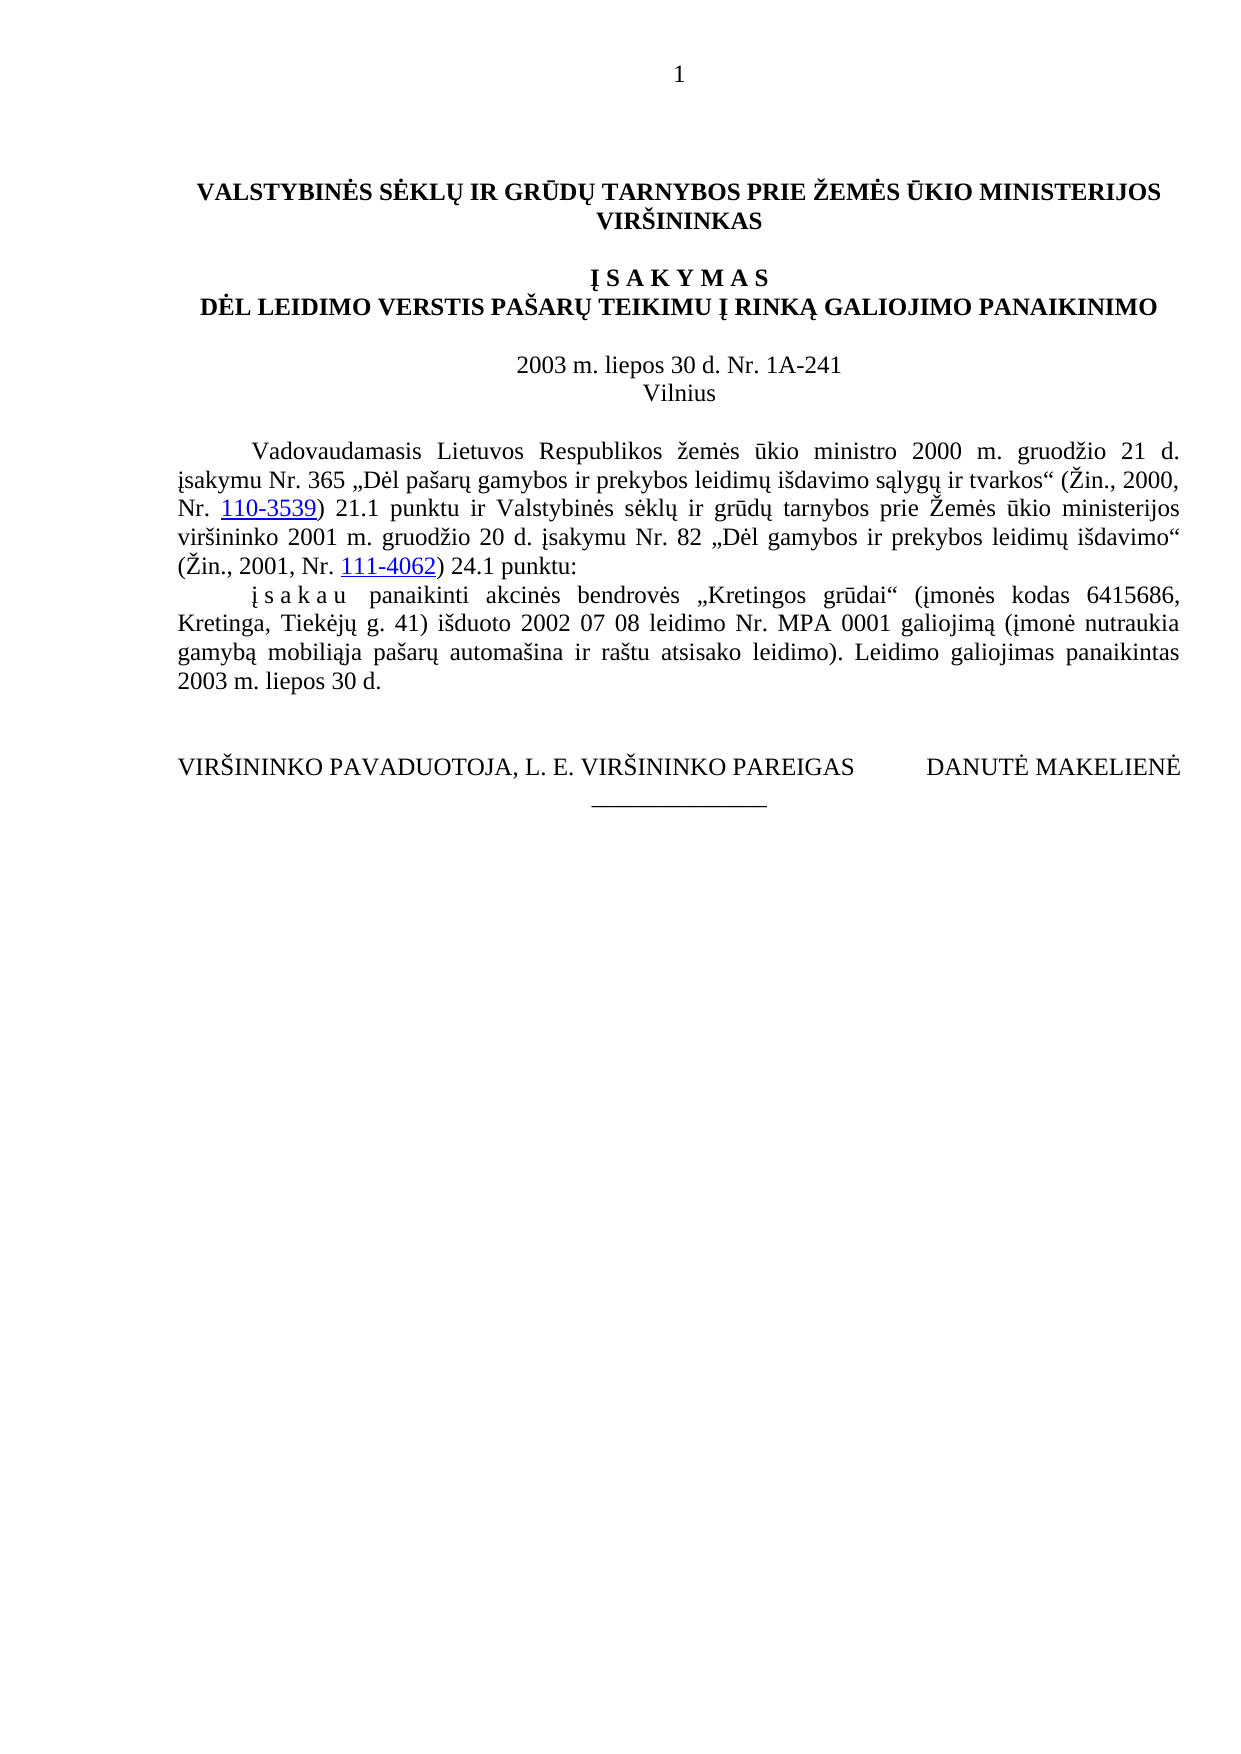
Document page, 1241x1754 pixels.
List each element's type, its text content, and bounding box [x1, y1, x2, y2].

text Vilnius [177, 378, 1181, 407]
text įsakau panaikinti akcinės bendrovės „Kretingos grūdai“ (įmonės kodas 6415686, Kretinga, Tiekėjų g. 41) išduoto 2002 07 08 leidimo Nr. MPA 0001 galiojimą (įmonė nutraukia gamybą mobiliąja pašarų automašina ir raštu atsisako leidimo). Leidimo galiojimas panaikintas 2003 m. liepos 30 d. [177, 580, 1181, 695]
text VIRŠININKO PAVADUOTOJA, L. E. VIRŠININKO PAREIGAS DANUTĖ MAKELIENĖ [177, 752, 1181, 781]
text DĖL LEIDIMO VERSTIS PAŠARŲ TEIKIMU Į RINKĄ GALIOJIMO PANAIKINIMO [177, 292, 1181, 321]
text Į S A K Y M A S [177, 263, 1181, 292]
text Vadovaudamasis Lietuvos Respublikos žemės ūkio ministro 2000 m. gruodžio 21 d. įsakymu Nr. 365 „Dėl pašarų gamybos ir prekybos leidimų išdavimo sąlygų ir tvarkos“ (Žin., 2000, Nr. 110-3539) 21.1 punktu ir Valstybinės sėklų ir grūdų tarnybos prie Žemės ūkio ministerijos viršininko 2001 m. gruodžio 20 d. įsakymu Nr. 82 „Dėl gamybos ir prekybos leidimų išdavimo“ (Žin., 2001, Nr. 111-4062) 24.1 punktu: [177, 436, 1181, 580]
text ______________ [177, 781, 1181, 810]
text VALSTYBINĖS SĖKLŲ IR GRŪDŲ TARNYBOS PRIE ŽEMĖS ŪKIO MINISTERIJOS VIRŠININKAS [177, 177, 1181, 235]
text 2003 m. liepos 30 d. Nr. 1A-241 [177, 350, 1181, 378]
